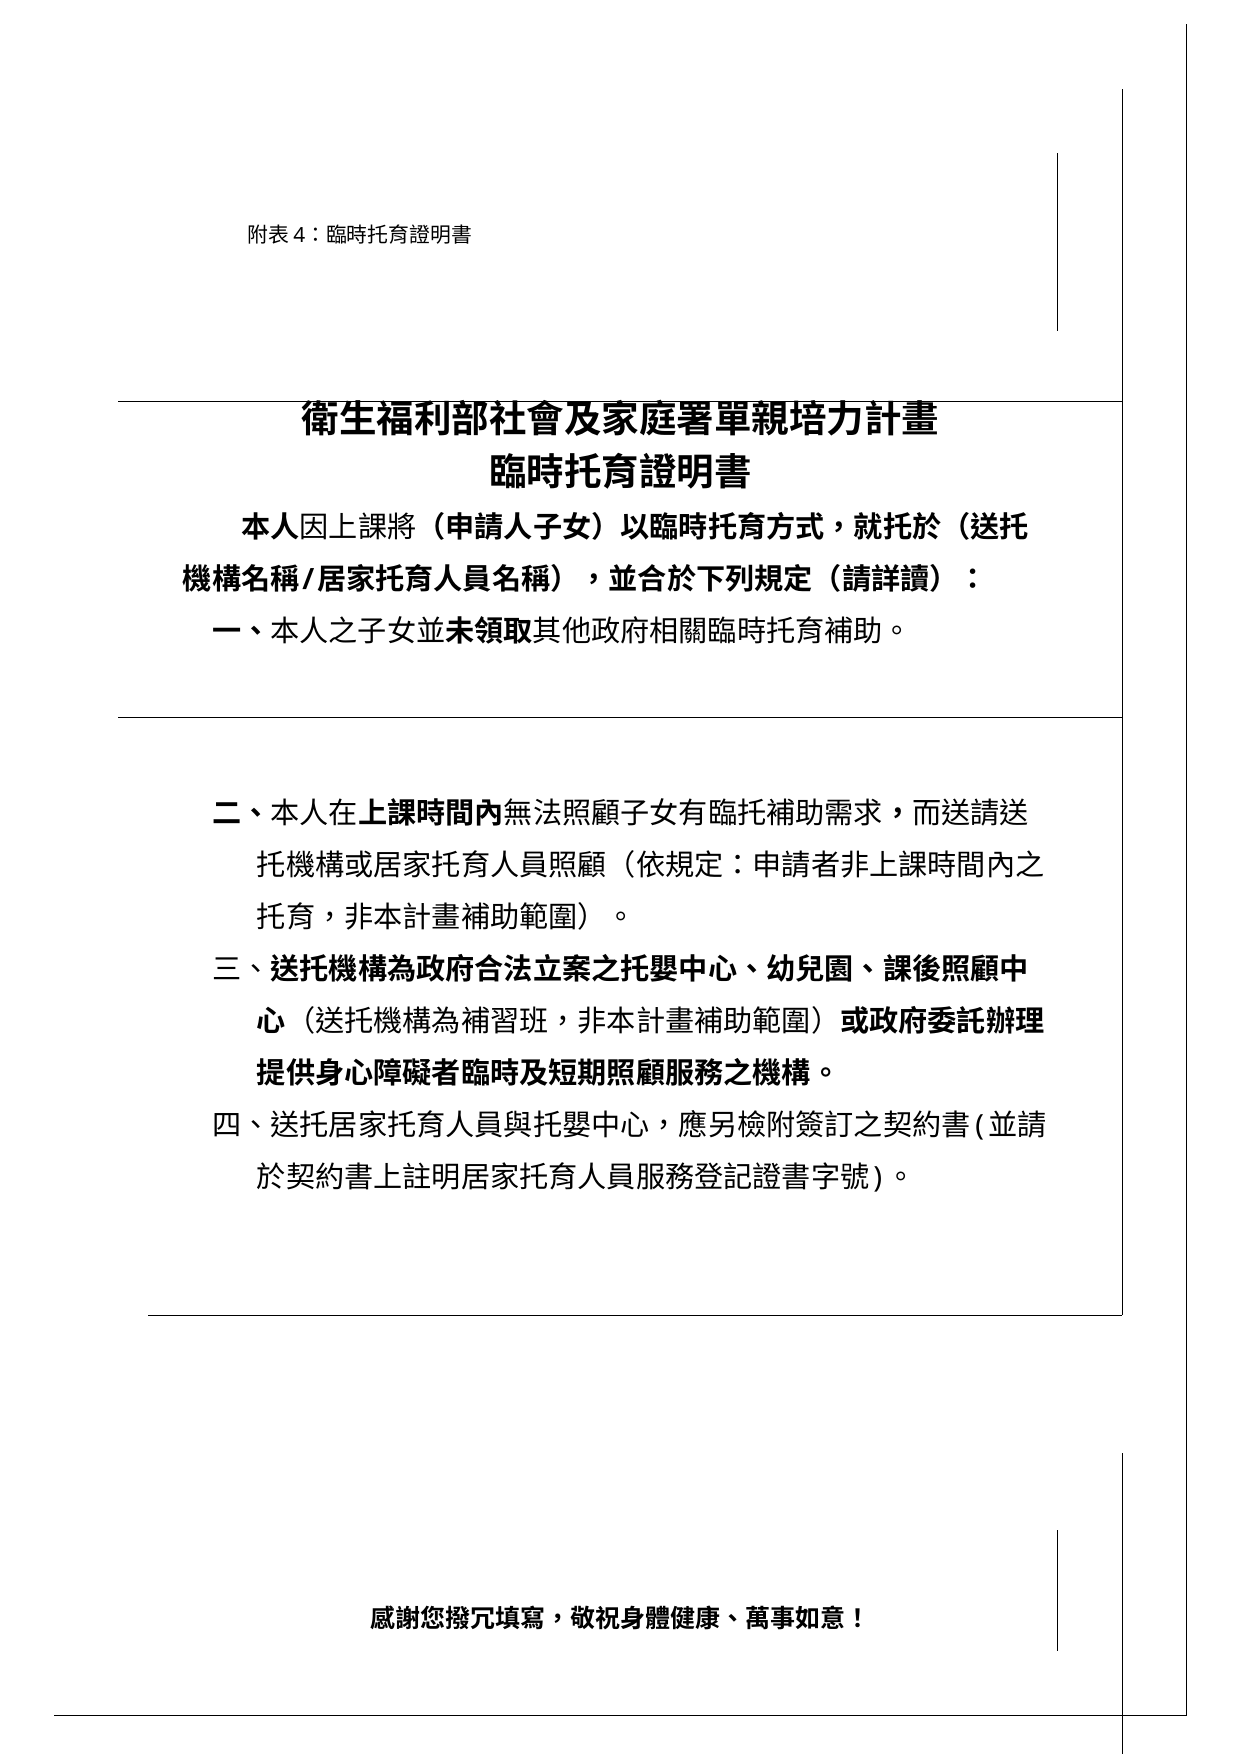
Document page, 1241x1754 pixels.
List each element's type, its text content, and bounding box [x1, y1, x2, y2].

text 四、送托居家托育人員與托嬰中心，應另檢附簽訂之契約書(並請於契約書上註明居家托育人員服務登記證書字號)。 [147, 1094, 1122, 1198]
text 衛生福利部社會及家庭署單親培力計畫 [118, 331, 1122, 442]
text 三、送托機構為政府合法立案之托嬰中心、幼兒園、課後照顧中心（送托機構為補習班，非本計畫補助範圍）或政府委託辦理提供身心障礙者臨時及短期照顧服務之機構。 [147, 938, 1122, 1094]
text 本人因上課將（申請人子女）以臨時托育方式，就托於（送托機構名稱/居家托育人員名稱），並合於下列規定（請詳讀）： [118, 496, 1122, 600]
text 一、本人之子女並未領取其他政府相關臨時托育補助。 [118, 600, 1122, 717]
text 臨時托育證明書 [118, 442, 1122, 496]
text 二、本人在上課時間內無法照顧子女有臨托補助需求，而送請送托機構或居家托育人員照顧（依規定：申請者非上課時間內之托育，非本計畫補助範圍）。 [147, 717, 1122, 938]
